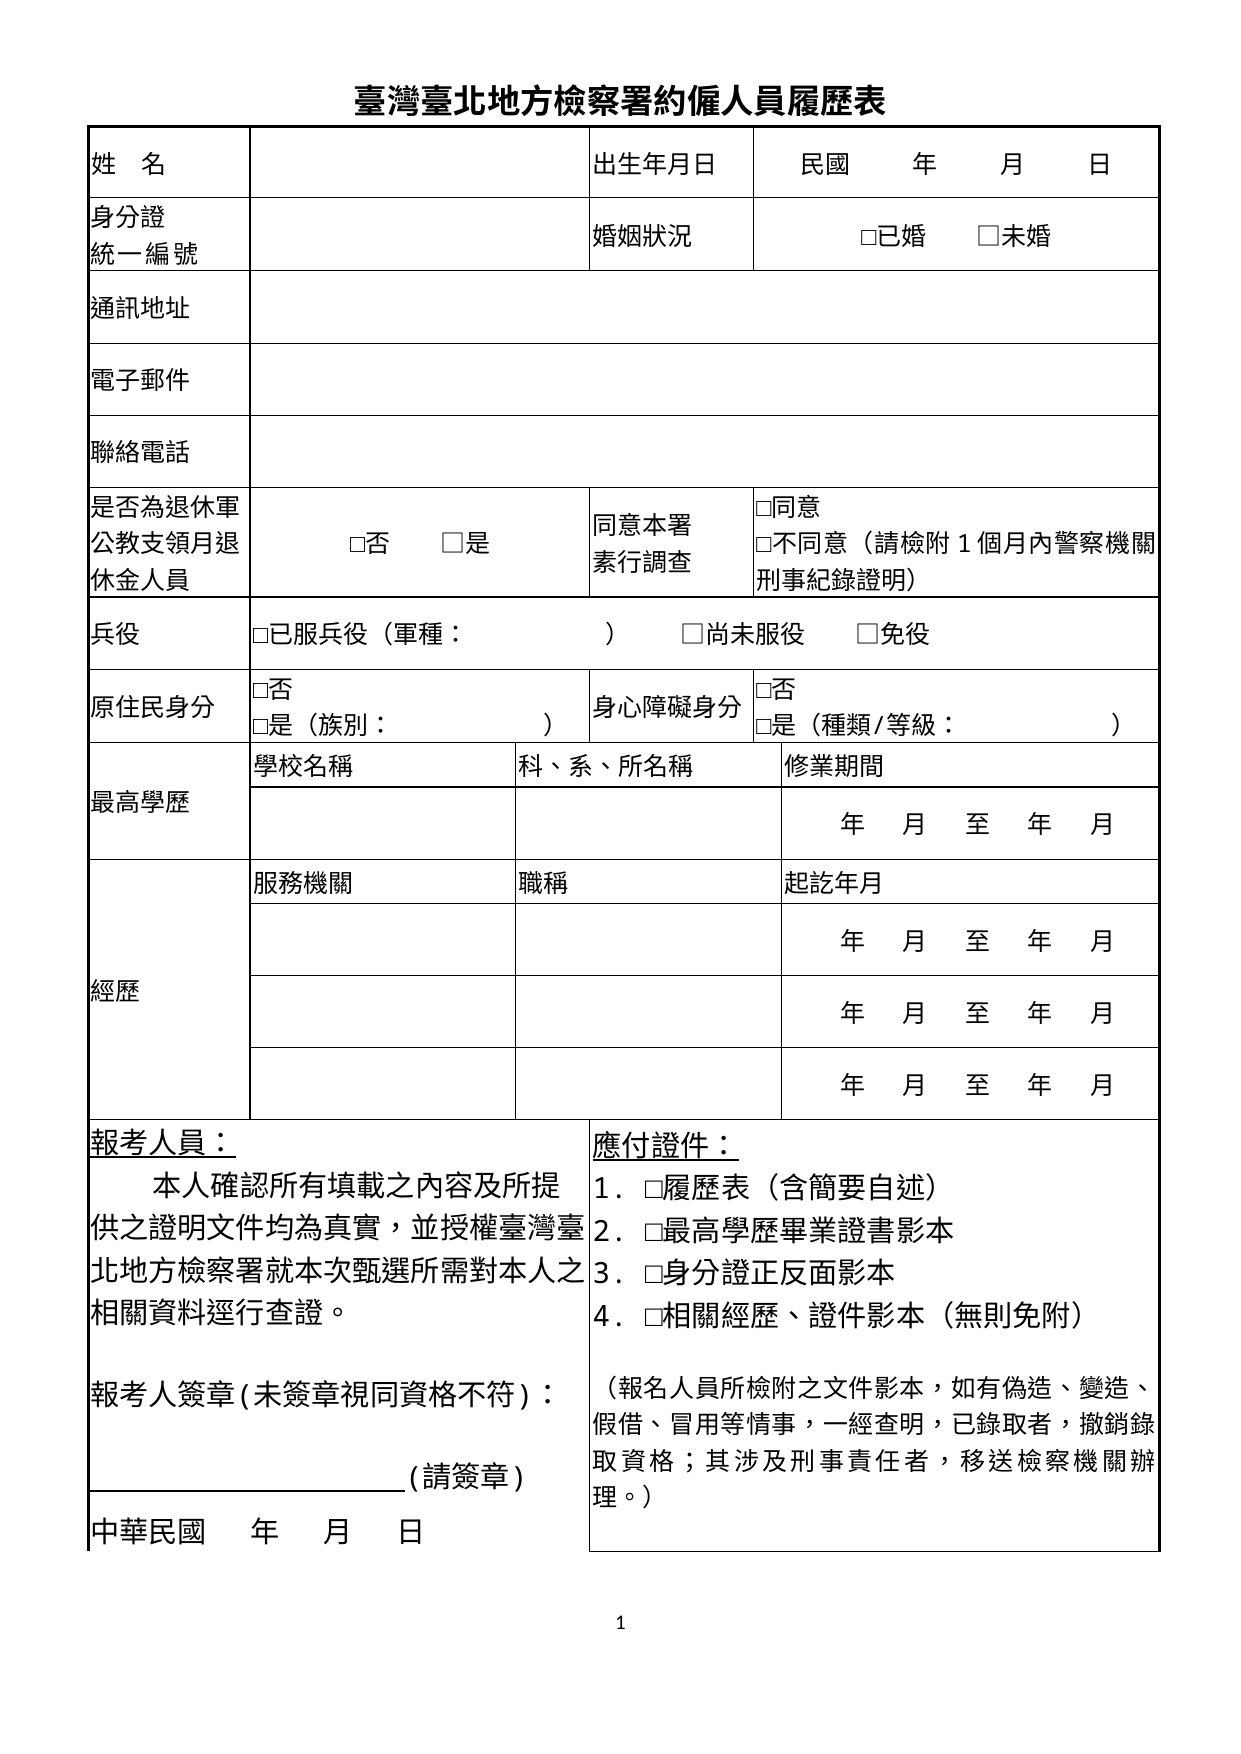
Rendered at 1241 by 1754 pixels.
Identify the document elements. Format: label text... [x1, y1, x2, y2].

table_cell 通訊地址 [90, 271, 249, 342]
table_cell [251, 788, 515, 858]
table_cell □否 □是 [251, 488, 589, 596]
table_cell 同意本署 素行調查 [590, 488, 753, 596]
table_cell 兵役 [90, 598, 249, 668]
table_cell 年 月 至 年 月 [782, 788, 1158, 858]
table_cell [251, 198, 589, 270]
table_header 出生年月日 [590, 128, 753, 197]
table_cell [516, 976, 781, 1047]
table_cell 身分證 統一編號 [90, 198, 249, 270]
table_cell □已婚 □未婚 [754, 198, 1158, 270]
table_cell [251, 1048, 515, 1119]
table_cell [251, 904, 515, 975]
table_cell [516, 904, 781, 975]
table_cell □已服兵役（軍種： ） □尚未服役 □免役 [251, 598, 1158, 668]
table_cell 學校名稱 [251, 743, 515, 786]
table_cell 服務機關 [251, 860, 515, 903]
table_cell [251, 344, 1158, 414]
table_cell 職稱 [516, 860, 781, 903]
table_header 姓 名 [90, 128, 249, 197]
table_cell □同意 □不同意（請檢附1個月內警察機關刑事紀錄證明） [754, 488, 1158, 596]
table_cell 原住民身分 [90, 670, 249, 742]
table_cell 年 月 至 年 月 [782, 976, 1158, 1047]
table_cell [516, 788, 781, 858]
text 臺灣臺北地方檢察署約僱人員履歷表 [89, 75, 1152, 123]
table_cell [516, 1048, 781, 1119]
table_cell [251, 976, 515, 1047]
table_cell [251, 416, 1158, 487]
table_cell 起訖年月 [782, 860, 1158, 903]
table_cell 電子郵件 [90, 344, 249, 414]
table_header 民國 年 月 日 [754, 128, 1158, 197]
table_header [251, 128, 589, 197]
table_cell 年 月 至 年 月 [782, 904, 1158, 975]
table_cell 應付證件： 1. □履歷表（含簡要自述） 2. □最高學歷畢業證書影本 3. □身分證正反面影本 4. □相關經歷、證件影本（無則免附） （報名人員所檢附之文件影本，如有偽造、變造、假借、冒用等情事，一經查明，已錄取者，撤銷錄取資格；其涉及刑事責任者，移送檢察機關辦理。） [590, 1120, 1158, 1551]
table_cell 修業期間 [782, 743, 1158, 786]
table_cell 經歷 [90, 860, 249, 1119]
table_cell 科、系、所名稱 [516, 743, 781, 786]
table_cell 婚姻狀況 [590, 198, 753, 270]
table_cell 身心障礙身分 [590, 670, 753, 742]
table_cell □否 □是（種類/等級： ） [754, 670, 1158, 742]
table_cell 最高學歷 [90, 743, 249, 858]
table_cell 報考人員： 本人確認所有填載之內容及所提供之證明文件均為真實，並授權臺灣臺北地方檢察署就本次甄選所需對本人之相關資料逕行查證。 報考人簽章(未簽章視同資格不符)： (請簽章) 中華民國 年 月 日 [90, 1120, 589, 1551]
table_cell 年 月 至 年 月 [782, 1048, 1158, 1119]
table_cell 是否為退休軍公教支領月退休金人員 [90, 488, 249, 596]
table_cell 聯絡電話 [90, 416, 249, 487]
table_cell □否 □是（族別： ） [251, 670, 589, 742]
table_cell [251, 271, 1158, 342]
